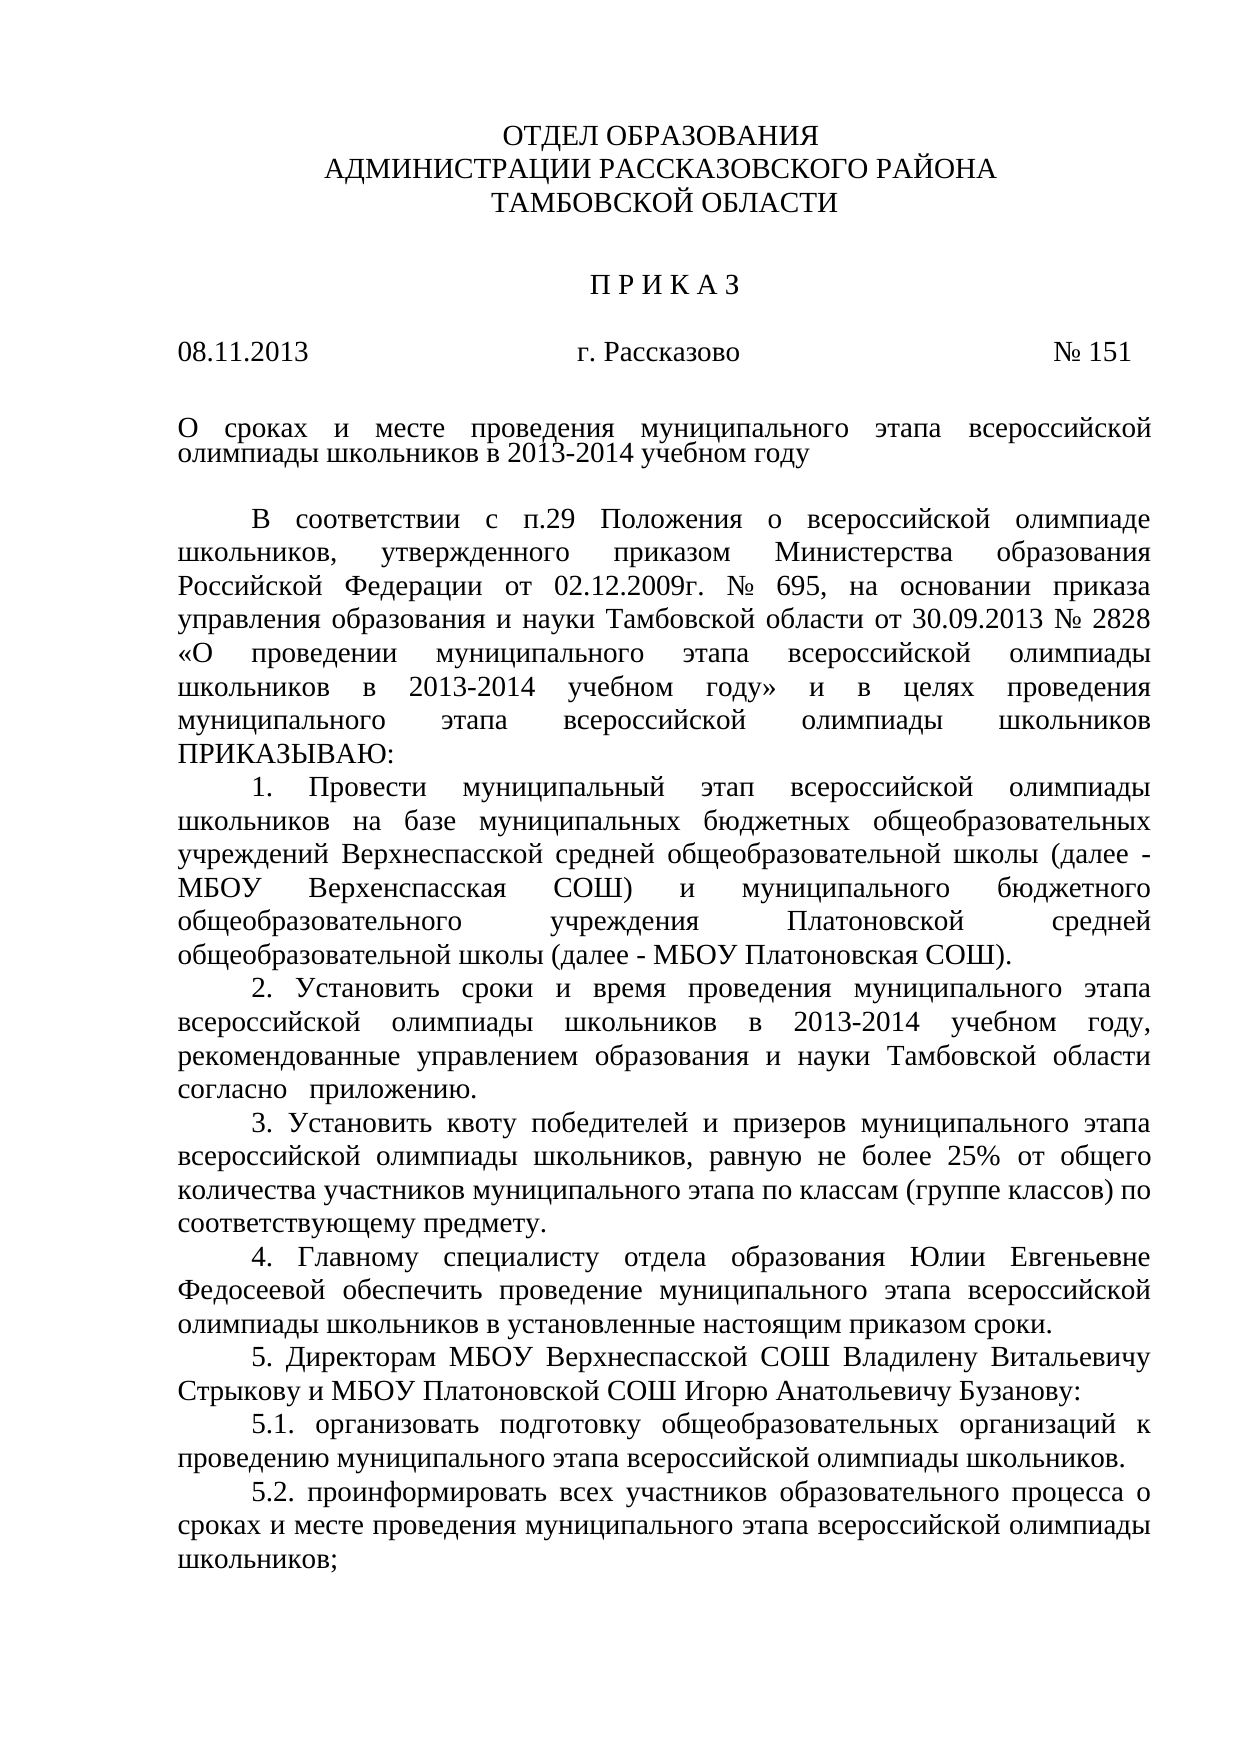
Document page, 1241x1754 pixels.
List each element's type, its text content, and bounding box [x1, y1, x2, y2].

text В соответствии с п.29 Положения о всероссийской олимпиаде школьников, утвержденного приказом Министерства образования Российской Федерации от 02.12.2009г. № 695, на основании приказа управления образования и науки Тамбовской области от 30.09.2013 № 2828 «О проведении муниципального этапа всероссийской олимпиады школьников в 2013-2014 учебном году» и в целях проведения муниципального этапа всероссийской олимпиады школьников ПРИКАЗЫВАЮ: [177, 501, 1152, 769]
text ОТДЕЛ ОБРАЗОВАНИЯ [177, 118, 1152, 152]
table_header 08.11.2013 [166, 334, 494, 367]
text 3. Установить квоту победителей и призеров муниципального этапа всероссийской олимпиады школьников, равную не более 25% от общего количества участников муниципального этапа по классам (группе классов) по соответствующему предмету. [177, 1105, 1152, 1239]
text 5.1. организовать подготовку общеобразовательных организаций к проведению муниципального этапа всероссийской олимпиады школьников. [177, 1407, 1152, 1474]
text 4. Главному специалисту отдела образования Юлии Евгеньевне Федосеевой обеспечить проведение муниципального этапа всероссийской олимпиады школьников в установленные настоящим приказом сроки. [177, 1239, 1152, 1339]
table_header № 151 [823, 334, 1151, 367]
text О сроках и месте проведения муниципального этапа всероссийской олимпиады школьников в 2013-2014 учебном году [177, 417, 1152, 467]
text 5. Директорам МБОУ Верхнеспасской СОШ Владилену Витальевичу Стрыкову и МБОУ Платоновской СОШ Игорю Анатольевичу Бузанову: [177, 1339, 1152, 1407]
text 5.2. проинформировать всех участников образовательного процесса о сроках и месте проведения муниципального этапа всероссийской олимпиады школьников; [177, 1474, 1152, 1574]
table_header г. Рассказово [494, 334, 823, 367]
text ТАМБОВСКОЙ ОБЛАСТИ [177, 185, 1152, 219]
text АДМИНИСТРАЦИИ РАССКАЗОВСКОГО РАЙОНА [177, 152, 1152, 185]
text П Р И К А З [177, 267, 1152, 300]
text 1. Провести муниципальный этап всероссийской олимпиады школьников на базе муниципальных бюджетных общеобразовательных учреждений Верхнеспасской средней общеобразовательной школы (далее - МБОУ Верхенспасская СОШ) и муниципального бюджетного общеобразовательного учреждения Платоновской средней общеобразовательной школы (далее - МБОУ Платоновская СОШ). [177, 769, 1152, 971]
text 2. Установить сроки и время проведения муниципального этапа всероссийской олимпиады школьников в 2013-2014 учебном году, рекомендованные управлением образования и науки Тамбовской области согласно приложению. [177, 971, 1152, 1105]
